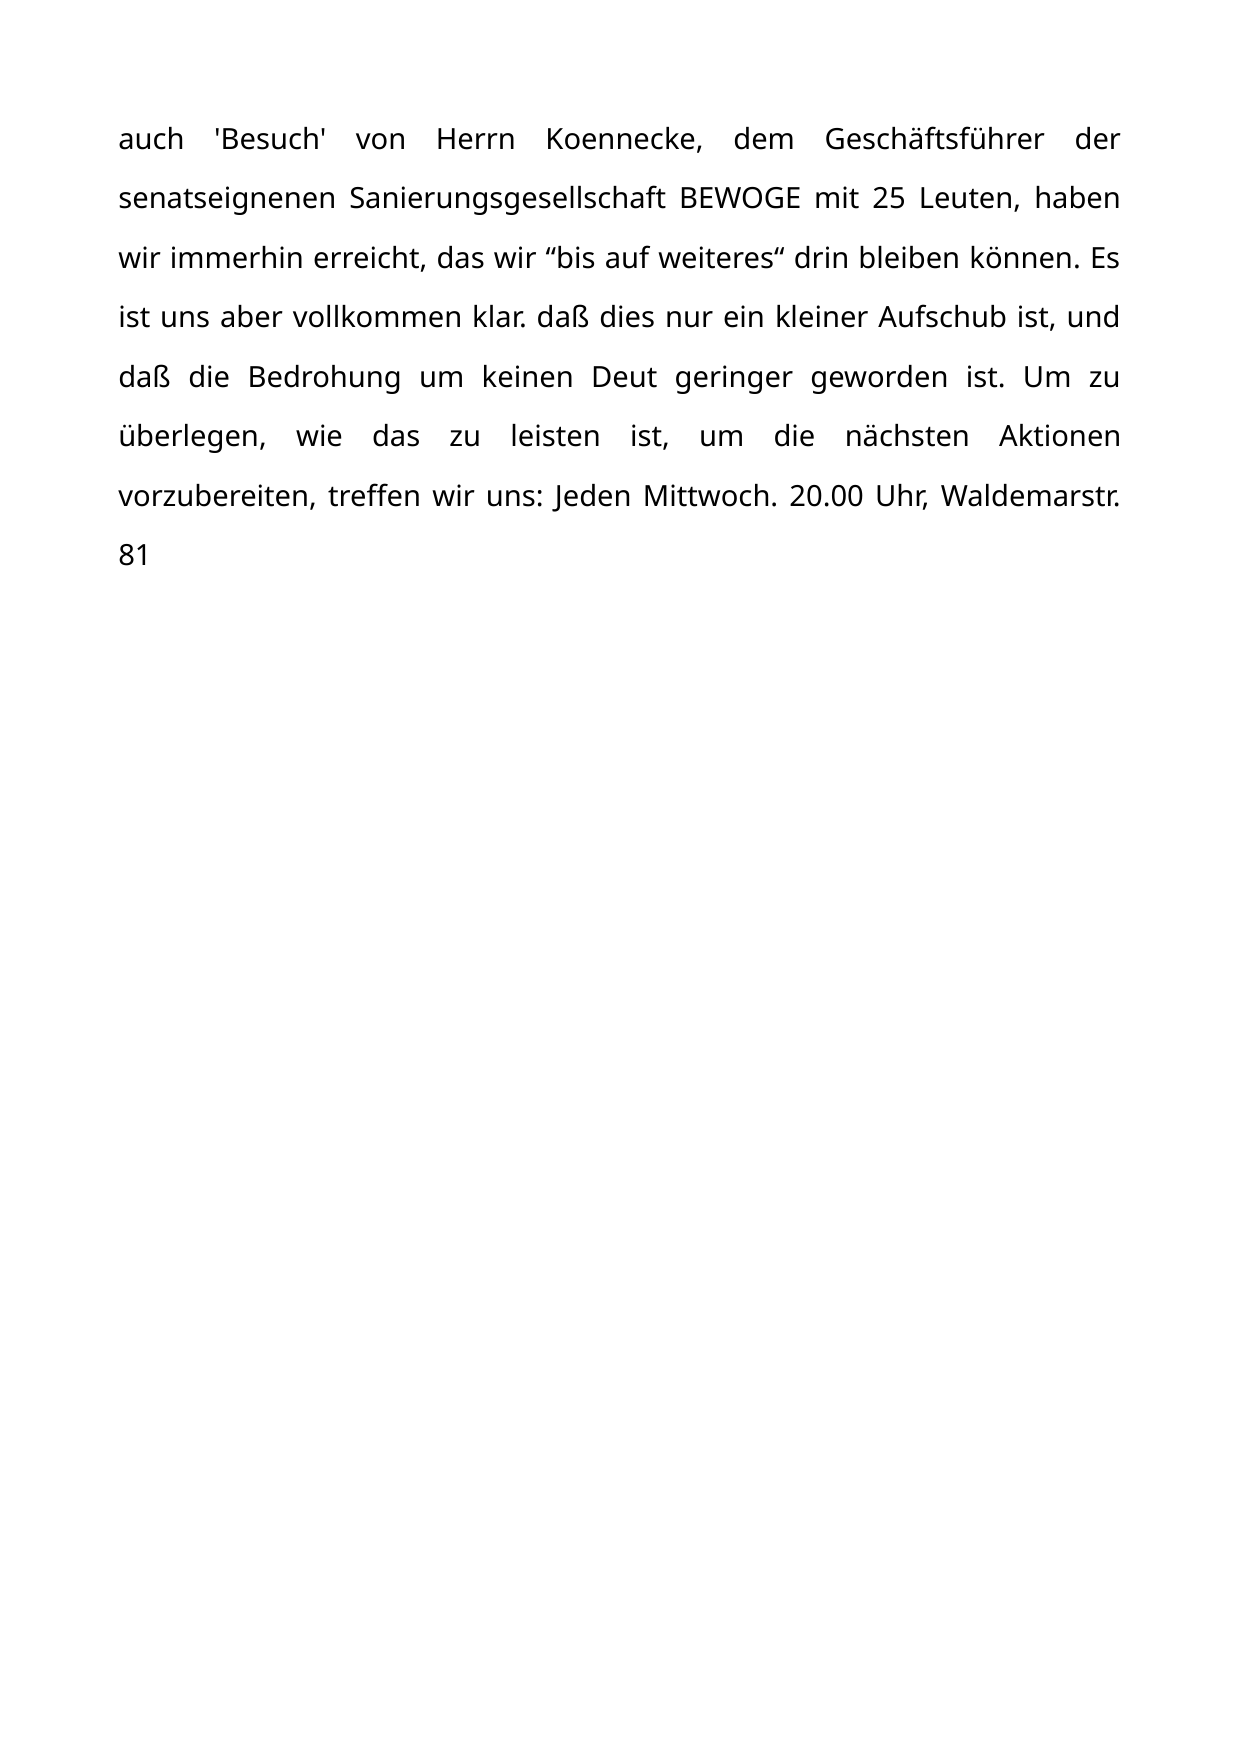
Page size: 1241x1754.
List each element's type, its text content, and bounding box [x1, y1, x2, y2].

text auch 'Besuch' von Herrn Koennecke, dem Geschäftsführer der senatseignenen Sanierungsgesellschaft BEWOGE mit 25 Leuten, haben wir immerhin erreicht, das wir “bis auf weiteres“ drin bleiben können. Es ist uns aber vollkommen klar. daß dies nur ein kleiner Aufschub ist, und daß die Bedrohung um keinen Deut geringer geworden ist. Um zu überlegen, wie das zu leisten ist, um die nächsten Aktionen vorzubereiten, treffen wir uns: Jeden Mittwoch. 20.00 Uhr, Waldemarstr. 81 [118, 118, 1122, 574]
